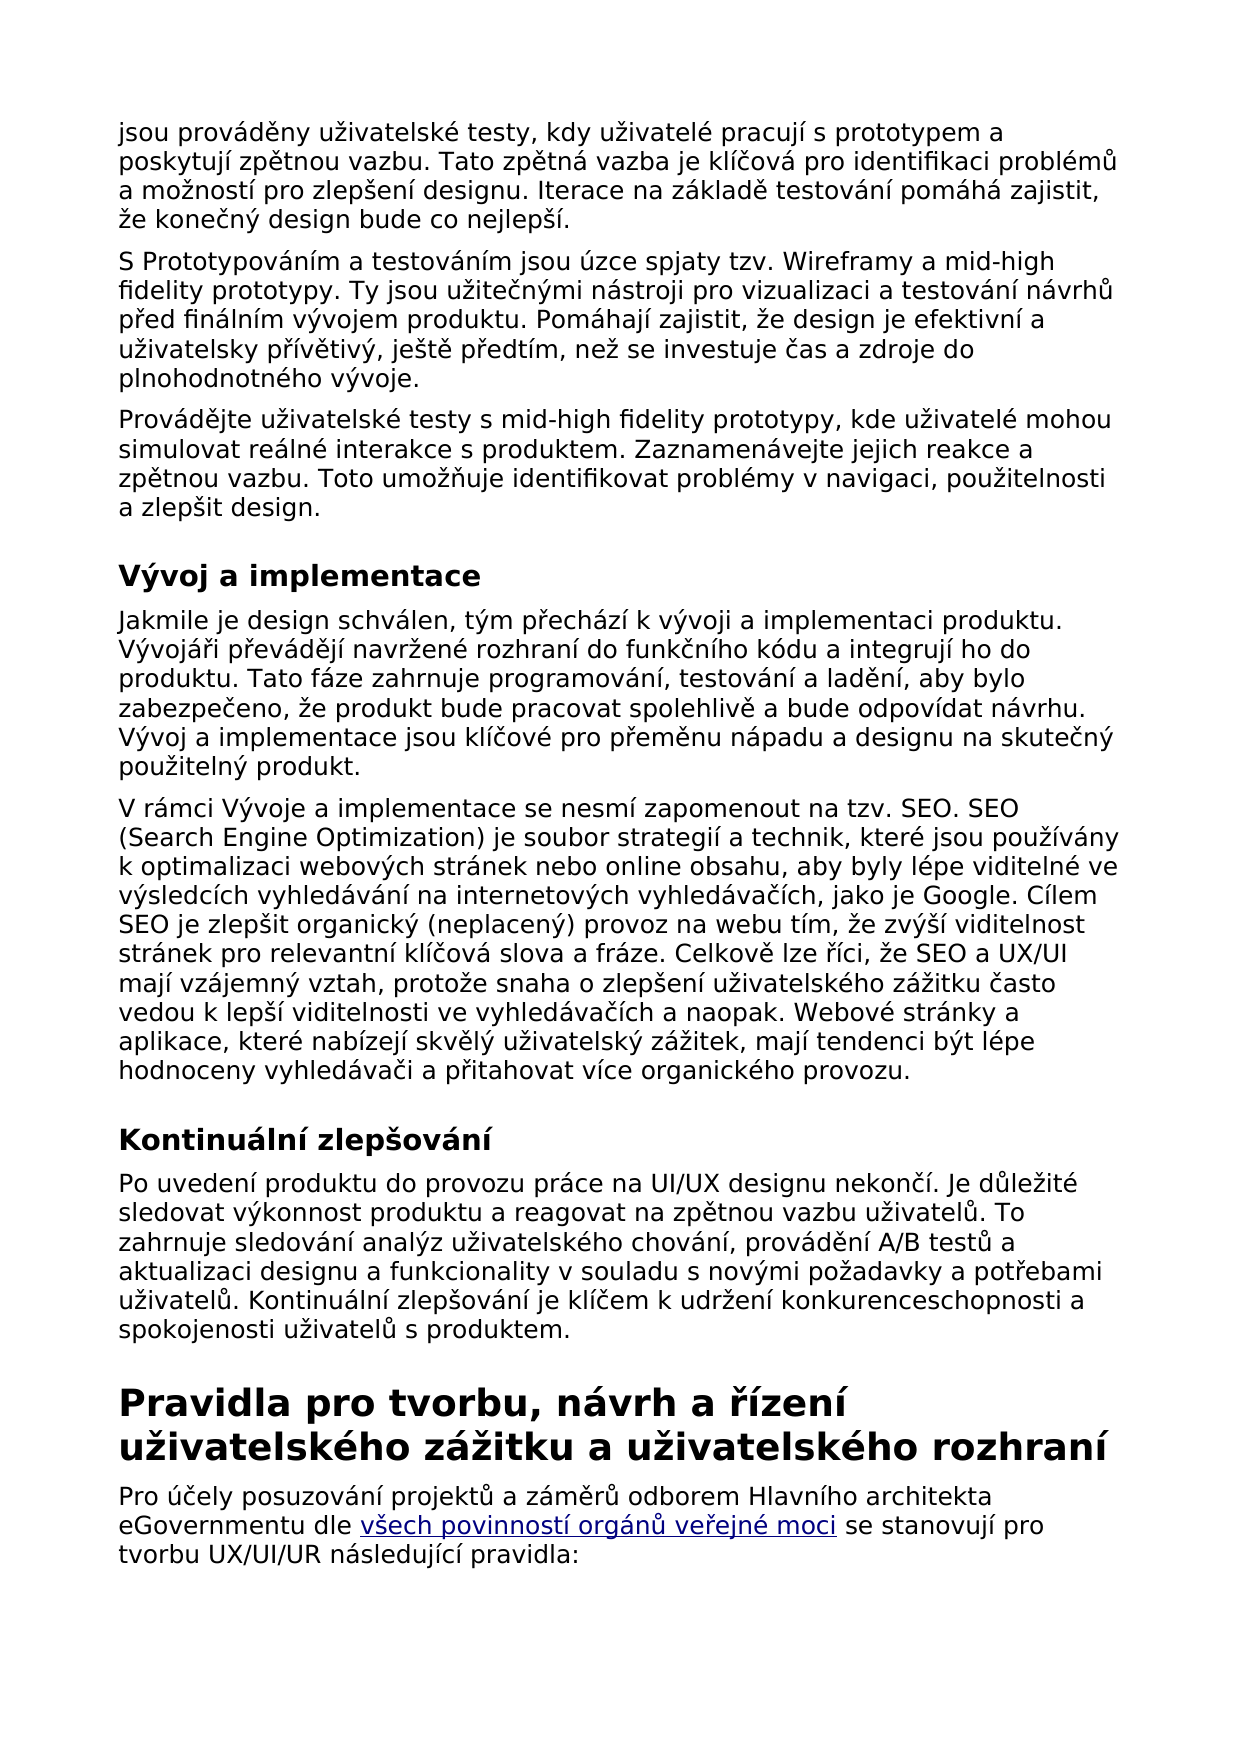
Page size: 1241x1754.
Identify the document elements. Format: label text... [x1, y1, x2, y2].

text Jakmile je design schválen, tým přechází k vývoji a implementaci produktu. Vývojáři převádějí navržené rozhraní do funkčního kódu a integrují ho do produktu. Tato fáze zahrnuje programování, testování a ladění, aby bylo zabezpečeno, že produkt bude pracovat spolehlivě a bude odpovídat návrhu. Vývoj a implementace jsou klíčové pro přeměnu nápadu a designu na skutečný použitelný produkt. [118, 606, 1122, 781]
text S Prototypováním a testováním jsou úzce spjaty tzv. Wireframy a mid-high fidelity prototypy. Ty jsou užitečnými nástroji pro vizualizaci a testování návrhů před finálním vývojem produktu. Pomáhají zajistit, že design je efektivní a uživatelsky přívětivý, ještě předtím, než se investuje čas a zdroje do plnohodnotného vývoje. [118, 247, 1122, 393]
subtitle Pravidla pro tvorbu, návrh a řízení uživatelského zážitku a uživatelského rozhraní [118, 1382, 1122, 1469]
text Pro účely posuzování projektů a záměrů odborem Hlavního architekta eGovernmentu dle všech povinností orgánů veřejné moci se stanovují pro tvorbu UX/UI/UR následující pravidla: [118, 1482, 1122, 1569]
text jsou prováděny uživatelské testy, kdy uživatelé pracují s prototypem a poskytují zpětnou vazbu. Tato zpětná vazba je klíčová pro identifikaci problémů a možností pro zlepšení designu. Iterace na základě testování pomáhá zajistit, že konečný design bude co nejlepší. [118, 118, 1122, 235]
text Provádějte uživatelské testy s mid-high fidelity prototypy, kde uživatelé mohou simulovat reálné interakce s produktem. Zaznamenávejte jejich reakce a zpětnou vazbu. Toto umožňuje identifikovat problémy v navigaci, použitelnosti a zlepšit design. [118, 406, 1122, 522]
text Po uvedení produktu do provozu práce na UI/UX designu nekončí. Je důležité sledovat výkonnost produktu a reagovat na zpětnou vazbu uživatelů. To zahrnuje sledování analýz uživatelského chování, provádění A/B testů a aktualizaci designu a funkcionality v souladu s novými požadavky a potřebami uživatelů. Kontinuální zlepšování je klíčem k udržení konkurenceschopnosti a spokojenosti uživatelů s produktem. [118, 1169, 1122, 1344]
subtitle Kontinuální zlepšování [118, 1123, 1122, 1157]
subtitle Vývoj a implementace [118, 560, 1122, 594]
text V rámci Vývoje a implementace se nesmí zapomenout na tzv. SEO. SEO (Search Engine Optimization) je soubor strategií a technik, které jsou používány k optimalizaci webových stránek nebo online obsahu, aby byly lépe viditelné ve výsledcích vyhledávání na internetových vyhledávačích, jako je Google. Cílem SEO je zlepšit organický (neplacený) provoz na webu tím, že zvýší viditelnost stránek pro relevantní klíčová slova a fráze. Celkově lze říci, že SEO a UX/UI mají vzájemný vztah, protože snaha o zlepšení uživatelského zážitku často vedou k lepší viditelnosti ve vyhledávačích a naopak. Webové stránky a aplikace, které nabízejí skvělý uživatelský zážitek, mají tendenci být lépe hodnoceny vyhledávači a přitahovat více organického provozu. [118, 794, 1122, 1085]
